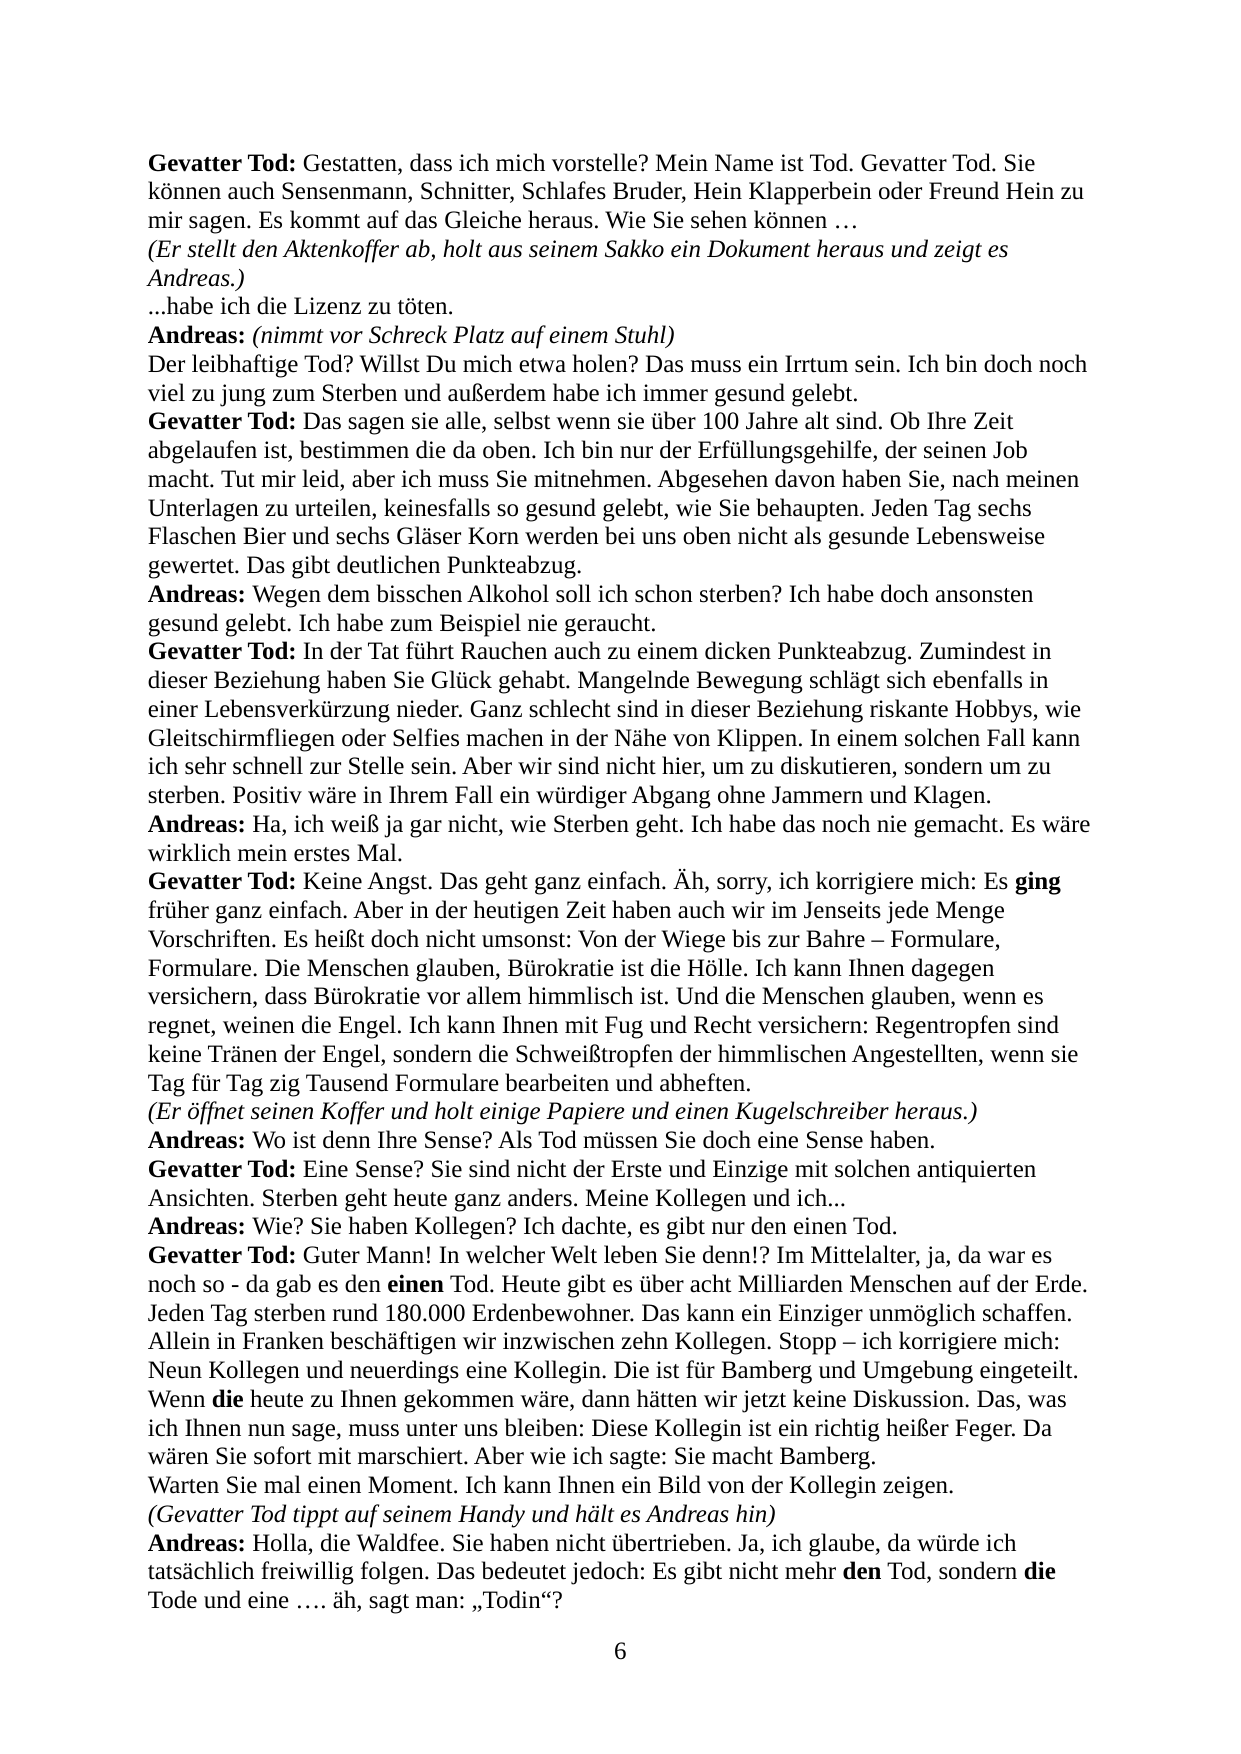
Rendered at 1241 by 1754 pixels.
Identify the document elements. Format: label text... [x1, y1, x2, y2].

text Gevatter Tod: Das sagen sie alle, selbst wenn sie über 100 Jahre alt sind. Ob Ihre Zeit abgelaufen ist, bestimmen die da oben. Ich bin nur der Erfüllungsgehilfe, der seinen Job macht. Tut mir leid, aber ich muss Sie mitnehmen. Abgesehen davon haben Sie, nach meinen Unterlagen zu urteilen, keinesfalls so gesund gelebt, wie Sie behaupten. Jeden Tag sechs Flaschen Bier und sechs Gläser Korn werden bei uns oben nicht als gesunde Lebensweise gewertet. Das gibt deutlichen Punkteabzug. [148, 406, 1093, 579]
text Andreas: (nimmt vor Schreck Platz auf einem Stuhl) [148, 320, 1093, 349]
text Gevatter Tod: In der Tat führt Rauchen auch zu einem dicken Punkteabzug. Zumindest in dieser Beziehung haben Sie Glück gehabt. Mangelnde Bewegung schlägt sich ebenfalls in einer Lebensverkürzung nieder. Ganz schlecht sind in dieser Beziehung riskante Hobbys, wie Gleitschirmfliegen oder Selfies machen in der Nähe von Klippen. In einem solchen Fall kann ich sehr schnell zur Stelle sein. Aber wir sind nicht hier, um zu diskutieren, sondern um zu sterben. Positiv wäre in Ihrem Fall ein würdiger Abgang ohne Jammern und Klagen. [148, 636, 1093, 809]
text Der leibhaftige Tod? Willst Du mich etwa holen? Das muss ein Irrtum sein. Ich bin doch noch viel zu jung zum Sterben und außerdem habe ich immer gesund gelebt. [148, 349, 1093, 406]
text Andreas: Wie? Sie haben Kollegen? Ich dachte, es gibt nur den einen Tod. [148, 1211, 1093, 1240]
text (Er stellt den Aktenkoffer ab, holt aus seinem Sakko ein Dokument heraus und zeigt es Andreas.) [148, 234, 1093, 291]
text (Gevatter Tod tippt auf seinem Handy und hält es Andreas hin) [148, 1499, 1093, 1528]
text Gevatter Tod: Eine Sense? Sie sind nicht der Erste und Einzige mit solchen antiquierten Ansichten. Sterben geht heute ganz anders. Meine Kollegen und ich... [148, 1154, 1093, 1211]
text Warten Sie mal einen Moment. Ich kann Ihnen ein Bild von der Kollegin zeigen. [148, 1470, 1093, 1499]
text Andreas: Holla, die Waldfee. Sie haben nicht übertrieben. Ja, ich glaube, da würde ich tatsächlich freiwillig folgen. Das bedeutet jedoch: Es gibt nicht mehr den Tod, sondern die Tode und eine …. äh, sagt man: „Todin“? [148, 1528, 1093, 1614]
text ...habe ich die Lizenz zu töten. [148, 291, 1093, 320]
text Andreas: Ha, ich weiß ja gar nicht, wie Sterben geht. Ich habe das noch nie gemacht. Es wäre wirklich mein erstes Mal. [148, 809, 1093, 866]
text Andreas: Wegen dem bisschen Alkohol soll ich schon sterben? Ich habe doch ansonsten gesund gelebt. Ich habe zum Beispiel nie geraucht. [148, 579, 1093, 636]
text (Er öffnet seinen Koffer und holt einige Papiere und einen Kugelschreiber heraus.) [148, 1096, 1093, 1125]
text Andreas: Wo ist denn Ihre Sense? Als Tod müssen Sie doch eine Sense haben. [148, 1125, 1093, 1154]
text Gevatter Tod: Guter Mann! In welcher Welt leben Sie denn!? Im Mittelalter, ja, da war es noch so - da gab es den einen Tod. Heute gibt es über acht Milliarden Menschen auf der Erde. Jeden Tag sterben rund 180.000 Erdenbewohner. Das kann ein Einziger unmöglich schaffen. Allein in Franken beschäftigen wir inzwischen zehn Kollegen. Stopp – ich korrigiere mich: Neun Kollegen und neuerdings eine Kollegin. Die ist für Bamberg und Umgebung eingeteilt. Wenn die heute zu Ihnen gekommen wäre, dann hätten wir jetzt keine Diskussion. Das, was ich Ihnen nun sage, muss unter uns bleiben: Diese Kollegin ist ein richtig heißer Feger. Da wären Sie sofort mit marschiert. Aber wie ich sagte: Sie macht Bamberg. [148, 1240, 1093, 1470]
text Gevatter Tod: Gestatten, dass ich mich vorstelle? Mein Name ist Tod. Gevatter Tod. Sie können auch Sensenmann, Schnitter, Schlafes Bruder, Hein Klapperbein oder Freund Hein zu mir sagen. Es kommt auf das Gleiche heraus. Wie Sie sehen können … [148, 148, 1093, 234]
text Gevatter Tod: Keine Angst. Das geht ganz einfach. Äh, sorry, ich korrigiere mich: Es ging früher ganz einfach. Aber in der heutigen Zeit haben auch wir im Jenseits jede Menge Vorschriften. Es heißt doch nicht umsonst: Von der Wiege bis zur Bahre – Formulare, Formulare. Die Menschen glauben, Bürokratie ist die Hölle. Ich kann Ihnen dagegen versichern, dass Bürokratie vor allem himmlisch ist. Und die Menschen glauben, wenn es regnet, weinen die Engel. Ich kann Ihnen mit Fug und Recht versichern: Regentropfen sind keine Tränen der Engel, sondern die Schweißtropfen der himmlischen Angestellten, wenn sie Tag für Tag zig Tausend Formulare bearbeiten und abheften. [148, 866, 1093, 1096]
